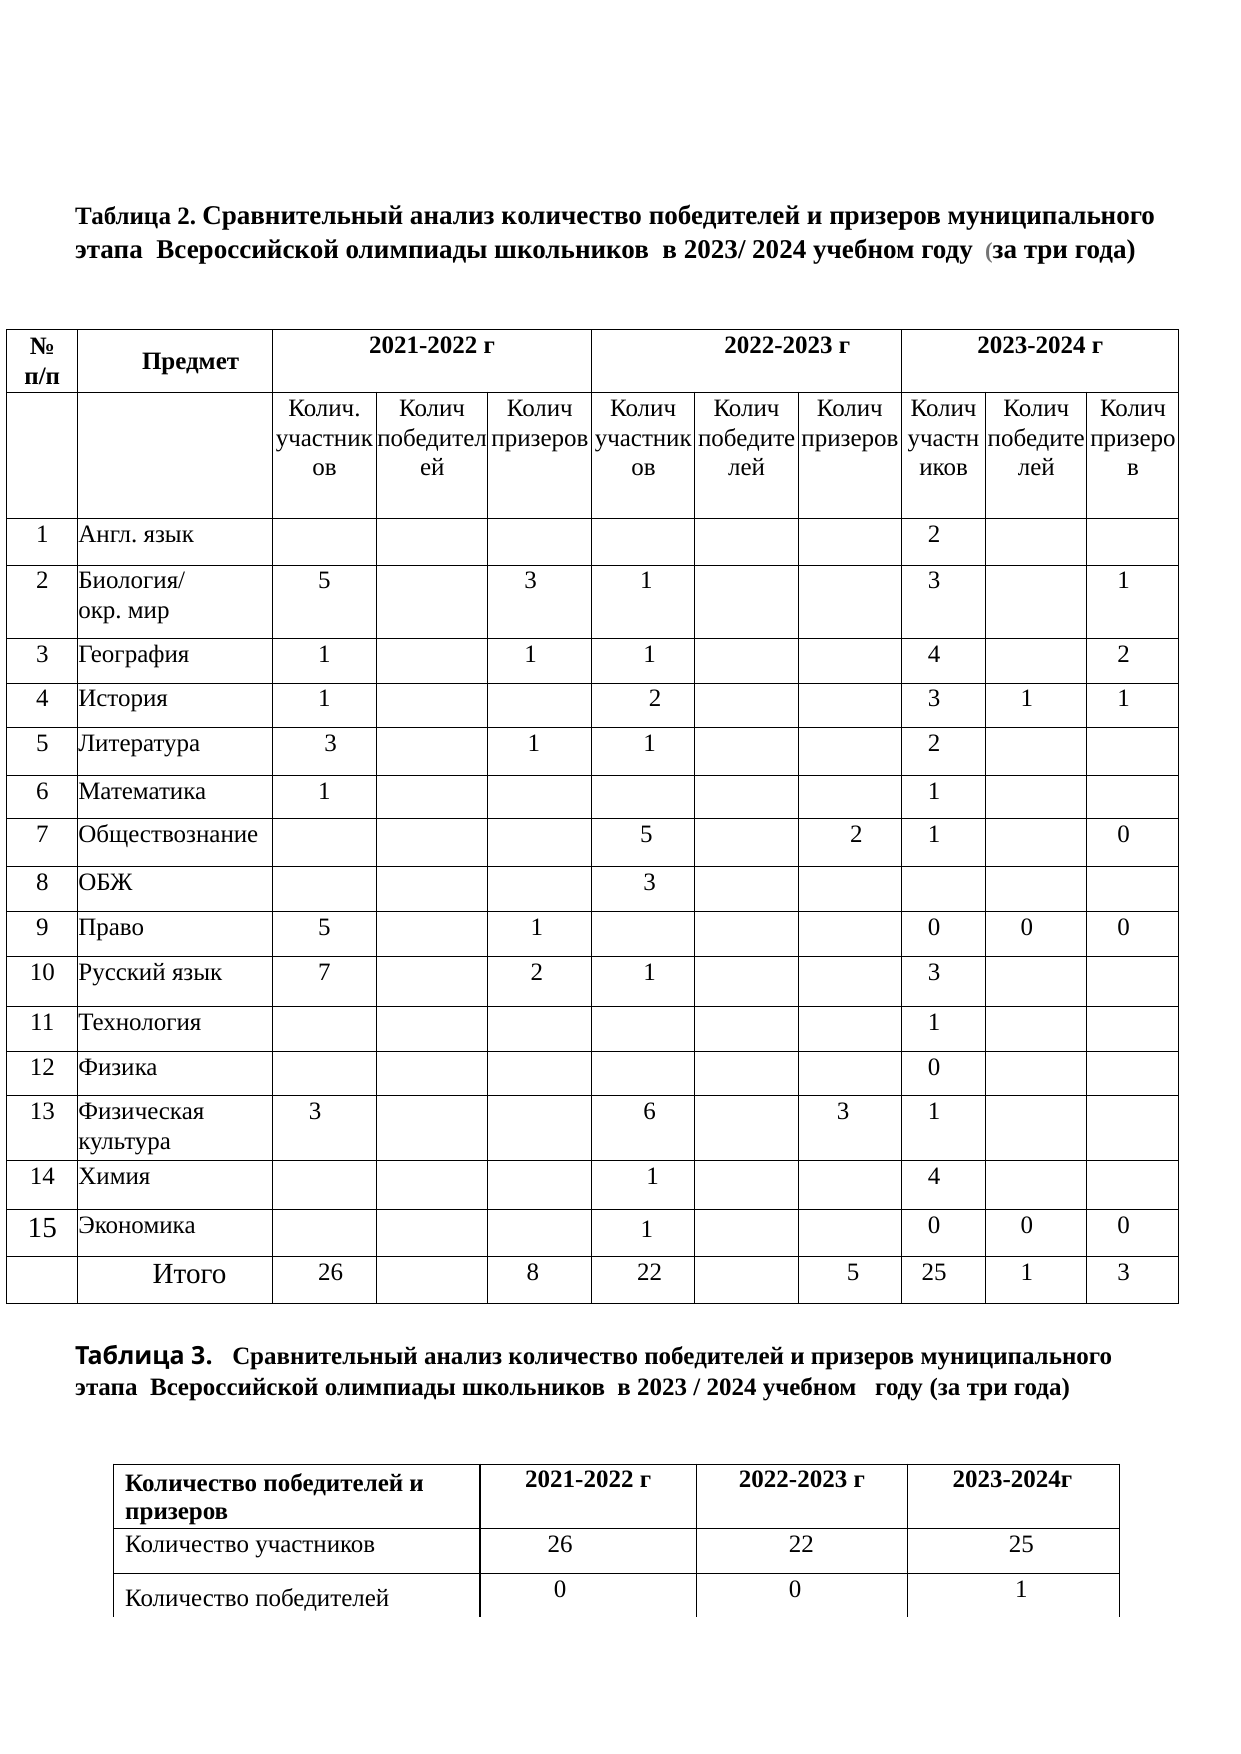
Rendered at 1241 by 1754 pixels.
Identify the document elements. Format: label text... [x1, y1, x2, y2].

table_cell Количество участников [114, 1529, 479, 1573]
table_cell География [78, 639, 272, 682]
table_cell 8 [7, 867, 77, 911]
table_cell 1 [1087, 566, 1178, 638]
table_cell Итого [78, 1257, 272, 1302]
table_cell Колич участников [592, 481, 694, 518]
table_header 2022-2023 г [697, 1465, 907, 1528]
table_cell Русский язык [78, 957, 272, 1006]
table_cell [377, 1125, 487, 1160]
table_cell 1 [7, 519, 77, 564]
table_cell 3 [902, 566, 985, 638]
table_cell 22 [592, 1257, 694, 1302]
table_cell 3 [1087, 1257, 1178, 1302]
table_cell 3 [799, 1096, 901, 1160]
table_cell Технология [78, 1007, 272, 1051]
table_cell [986, 819, 1086, 866]
table_cell [695, 867, 798, 911]
table_cell [986, 1007, 1086, 1051]
table_cell 2 [592, 684, 694, 727]
table_cell Колич призеров [799, 393, 901, 518]
table_cell [1087, 1052, 1178, 1095]
table_cell 26 [273, 1257, 376, 1302]
table_cell [273, 1210, 376, 1256]
table_cell [1087, 1161, 1178, 1209]
table_header Количество победителей и призеров [114, 1465, 479, 1528]
table_cell Химия [78, 1161, 272, 1209]
table_header Предмет [78, 330, 272, 392]
table_cell [986, 1096, 1086, 1160]
table_cell 1 [592, 728, 694, 775]
table_cell 3 [488, 566, 591, 638]
table_cell Колич. участников [273, 393, 376, 518]
table_cell 0 [902, 912, 985, 956]
table_cell [799, 776, 901, 818]
table_cell 5 [799, 1257, 901, 1302]
table_cell [799, 684, 901, 727]
table_cell Экономика [78, 1210, 272, 1256]
table_cell [377, 712, 487, 727]
table_cell [377, 547, 487, 564]
table_cell Физика [78, 1052, 272, 1095]
table_cell 3 [7, 639, 77, 682]
table_cell 4 [902, 639, 985, 682]
table_cell 9 [7, 912, 77, 956]
table_cell Литература [78, 728, 272, 775]
table_cell [799, 519, 901, 564]
table_cell Колич победителей [986, 481, 1086, 518]
table_header 2021-2022 г [273, 330, 591, 392]
table_cell 5 [273, 912, 376, 956]
table_cell [273, 519, 376, 564]
table_cell [273, 819, 376, 866]
table_cell [695, 1210, 798, 1256]
table_cell 25 [908, 1529, 1119, 1573]
table_cell 5 [592, 819, 694, 866]
table_cell [695, 912, 798, 956]
table_cell [592, 519, 694, 564]
table_cell 0 [481, 1574, 696, 1617]
table_cell [273, 1007, 376, 1051]
table_cell [1087, 867, 1178, 911]
table_cell [986, 1052, 1086, 1095]
table_cell 0 [697, 1574, 907, 1617]
table_cell [902, 867, 985, 911]
table_cell [377, 757, 487, 775]
table_cell Колич призеров [488, 393, 591, 518]
table_cell Колич победителей [377, 481, 487, 518]
table_cell [799, 639, 901, 682]
table_cell [695, 1161, 798, 1209]
table_cell [377, 594, 487, 638]
table_cell [377, 941, 487, 956]
table_cell Количество победителей [114, 1574, 479, 1617]
table_header 2021-2022 г [481, 1465, 696, 1528]
table_cell 1 [908, 1574, 1119, 1617]
table_cell 2 [7, 566, 77, 638]
table_cell Право [78, 912, 272, 956]
table_cell Биология/ окр. мир [78, 566, 272, 638]
table_cell 1 [902, 776, 985, 818]
table_cell Математика [78, 776, 272, 818]
table_cell [986, 1161, 1086, 1209]
table_cell 1 [592, 1161, 694, 1209]
table_cell [986, 776, 1086, 818]
table_cell Колич участников [902, 393, 985, 518]
table_cell [695, 819, 798, 866]
table_cell 2 [799, 819, 901, 866]
table_cell [592, 1052, 694, 1095]
table_cell 3 [902, 957, 985, 1006]
table_cell [799, 1161, 901, 1209]
table_cell 11 [7, 1007, 77, 1051]
table_header 2023-2024 г [902, 330, 1178, 392]
table_cell [377, 1036, 487, 1051]
table_cell 7 [7, 819, 77, 866]
table_cell 0 [986, 1210, 1086, 1256]
table_cell [695, 1257, 798, 1302]
table_cell [488, 1096, 591, 1160]
table_header 2023-2024г [908, 1465, 1119, 1528]
table_cell [1087, 728, 1178, 775]
table_cell 6 [7, 776, 77, 818]
table_cell [986, 566, 1086, 638]
table_cell [695, 1052, 798, 1095]
table_cell 0 [986, 912, 1086, 956]
table_cell 0 [1087, 912, 1178, 956]
table_cell [488, 867, 591, 911]
table_cell [799, 566, 901, 638]
table_cell [488, 1052, 591, 1095]
table_cell [695, 684, 798, 727]
table_cell 1 [488, 728, 591, 775]
table_cell [1087, 1007, 1178, 1051]
table_cell [695, 639, 798, 682]
table_cell 1 [1087, 684, 1178, 727]
table_cell [986, 519, 1086, 564]
table_cell 4 [7, 684, 77, 727]
table_cell [1087, 519, 1178, 564]
table_cell 10 [7, 957, 77, 1006]
table_cell 1 [902, 819, 985, 866]
table_cell Колич победителей [695, 393, 798, 518]
table_cell 3 [273, 728, 376, 775]
table_cell Обществознание [78, 819, 272, 866]
table_cell 1 [273, 776, 376, 818]
table_cell 1 [592, 639, 694, 682]
table_cell [377, 1080, 487, 1095]
table_cell [377, 1238, 487, 1256]
text Таблица 3. Сравнительный анализ количество победителей и призеров муниципального этапа Всероссийской олимпиады школьников в 2023 / 2024 учебном году (за три года) [75, 1338, 1165, 1400]
table_cell [377, 805, 487, 818]
table_cell [695, 1096, 798, 1160]
table_cell [377, 1285, 487, 1302]
table_cell [695, 957, 798, 1006]
table_cell 0 [902, 1052, 985, 1095]
table_cell [986, 639, 1086, 682]
table_cell [488, 519, 591, 564]
table_cell 1 [986, 1257, 1086, 1302]
table_cell [377, 895, 487, 911]
table_cell [799, 728, 901, 775]
table_cell Физическая культура [78, 1096, 272, 1160]
table_cell [592, 1007, 694, 1051]
table_cell [695, 1007, 798, 1051]
table_cell [986, 867, 1086, 911]
table_cell [986, 728, 1086, 775]
table_cell 1 [488, 639, 591, 682]
table_cell [273, 1161, 376, 1209]
table_cell [488, 776, 591, 818]
table_cell [377, 1189, 487, 1209]
table_cell [986, 957, 1086, 1006]
table_cell [488, 1210, 591, 1256]
table_cell [799, 912, 901, 956]
table_cell 0 [1087, 819, 1178, 866]
table_cell 1 [592, 566, 694, 638]
table_cell 5 [7, 728, 77, 775]
table_cell 3 [273, 1096, 376, 1160]
table_cell Англ. язык [78, 519, 272, 564]
table_cell 2 [1087, 639, 1178, 682]
table_cell [799, 1052, 901, 1095]
table_cell 1 [273, 639, 376, 682]
table_cell [377, 668, 487, 682]
table_cell [695, 566, 798, 638]
table_cell 26 [481, 1529, 696, 1573]
table_cell 1 [902, 1007, 985, 1051]
table_cell 22 [697, 1529, 907, 1573]
table_cell [78, 393, 272, 518]
table_cell [1087, 776, 1178, 818]
table_cell [7, 1257, 77, 1302]
table_cell 2 [902, 728, 985, 775]
table_cell ОБЖ [78, 867, 272, 911]
table_cell 25 [902, 1257, 985, 1302]
table_cell 7 [273, 957, 376, 1006]
table_cell [377, 847, 487, 866]
table_cell 14 [7, 1161, 77, 1209]
table_cell 3 [902, 684, 985, 727]
table_cell История [78, 684, 272, 727]
table_cell 2 [488, 957, 591, 1006]
table_cell [695, 728, 798, 775]
table_cell 1 [986, 684, 1086, 727]
table_cell [1087, 957, 1178, 1006]
table_cell [273, 1052, 376, 1095]
table_cell [592, 776, 694, 818]
table_cell 8 [488, 1257, 591, 1302]
table_cell 6 [592, 1096, 694, 1160]
table_cell [488, 684, 591, 727]
table_cell 3 [592, 867, 694, 911]
table_cell [592, 912, 694, 956]
table_cell 1 [902, 1096, 985, 1160]
table_cell [799, 957, 901, 1006]
text Таблица 2. Сравнительный анализ количество победителей и призеров муниципального этапа Всероссийской олимпиады школьников в 2023/ 2024 учебном году (за три года) [75, 199, 1165, 265]
table_cell [695, 776, 798, 818]
table_cell 12 [7, 1052, 77, 1095]
table_cell [273, 867, 376, 911]
table_cell [1087, 1096, 1178, 1160]
table_cell [799, 1007, 901, 1051]
table_cell 0 [1087, 1210, 1178, 1256]
table_cell [488, 1007, 591, 1051]
table_cell [377, 986, 487, 1006]
table_cell [799, 867, 901, 911]
table_cell 0 [902, 1210, 985, 1256]
table_cell 1 [592, 957, 694, 1006]
table_cell [488, 819, 591, 866]
table_cell 13 [7, 1096, 77, 1160]
table_cell [799, 1210, 901, 1256]
table_cell 1 [488, 912, 591, 956]
table_cell 2 [902, 519, 985, 564]
table_cell [695, 519, 798, 564]
table_cell 15 [7, 1210, 77, 1256]
table_cell 1 [273, 684, 376, 727]
table_cell 1 [592, 1210, 694, 1256]
table_cell 5 [273, 566, 376, 638]
table_cell [7, 393, 77, 518]
table_cell 4 [902, 1161, 985, 1209]
table_cell Колич призеров [1087, 393, 1178, 518]
table_cell [488, 1161, 591, 1209]
table_header 2022-2023 г [592, 330, 901, 392]
